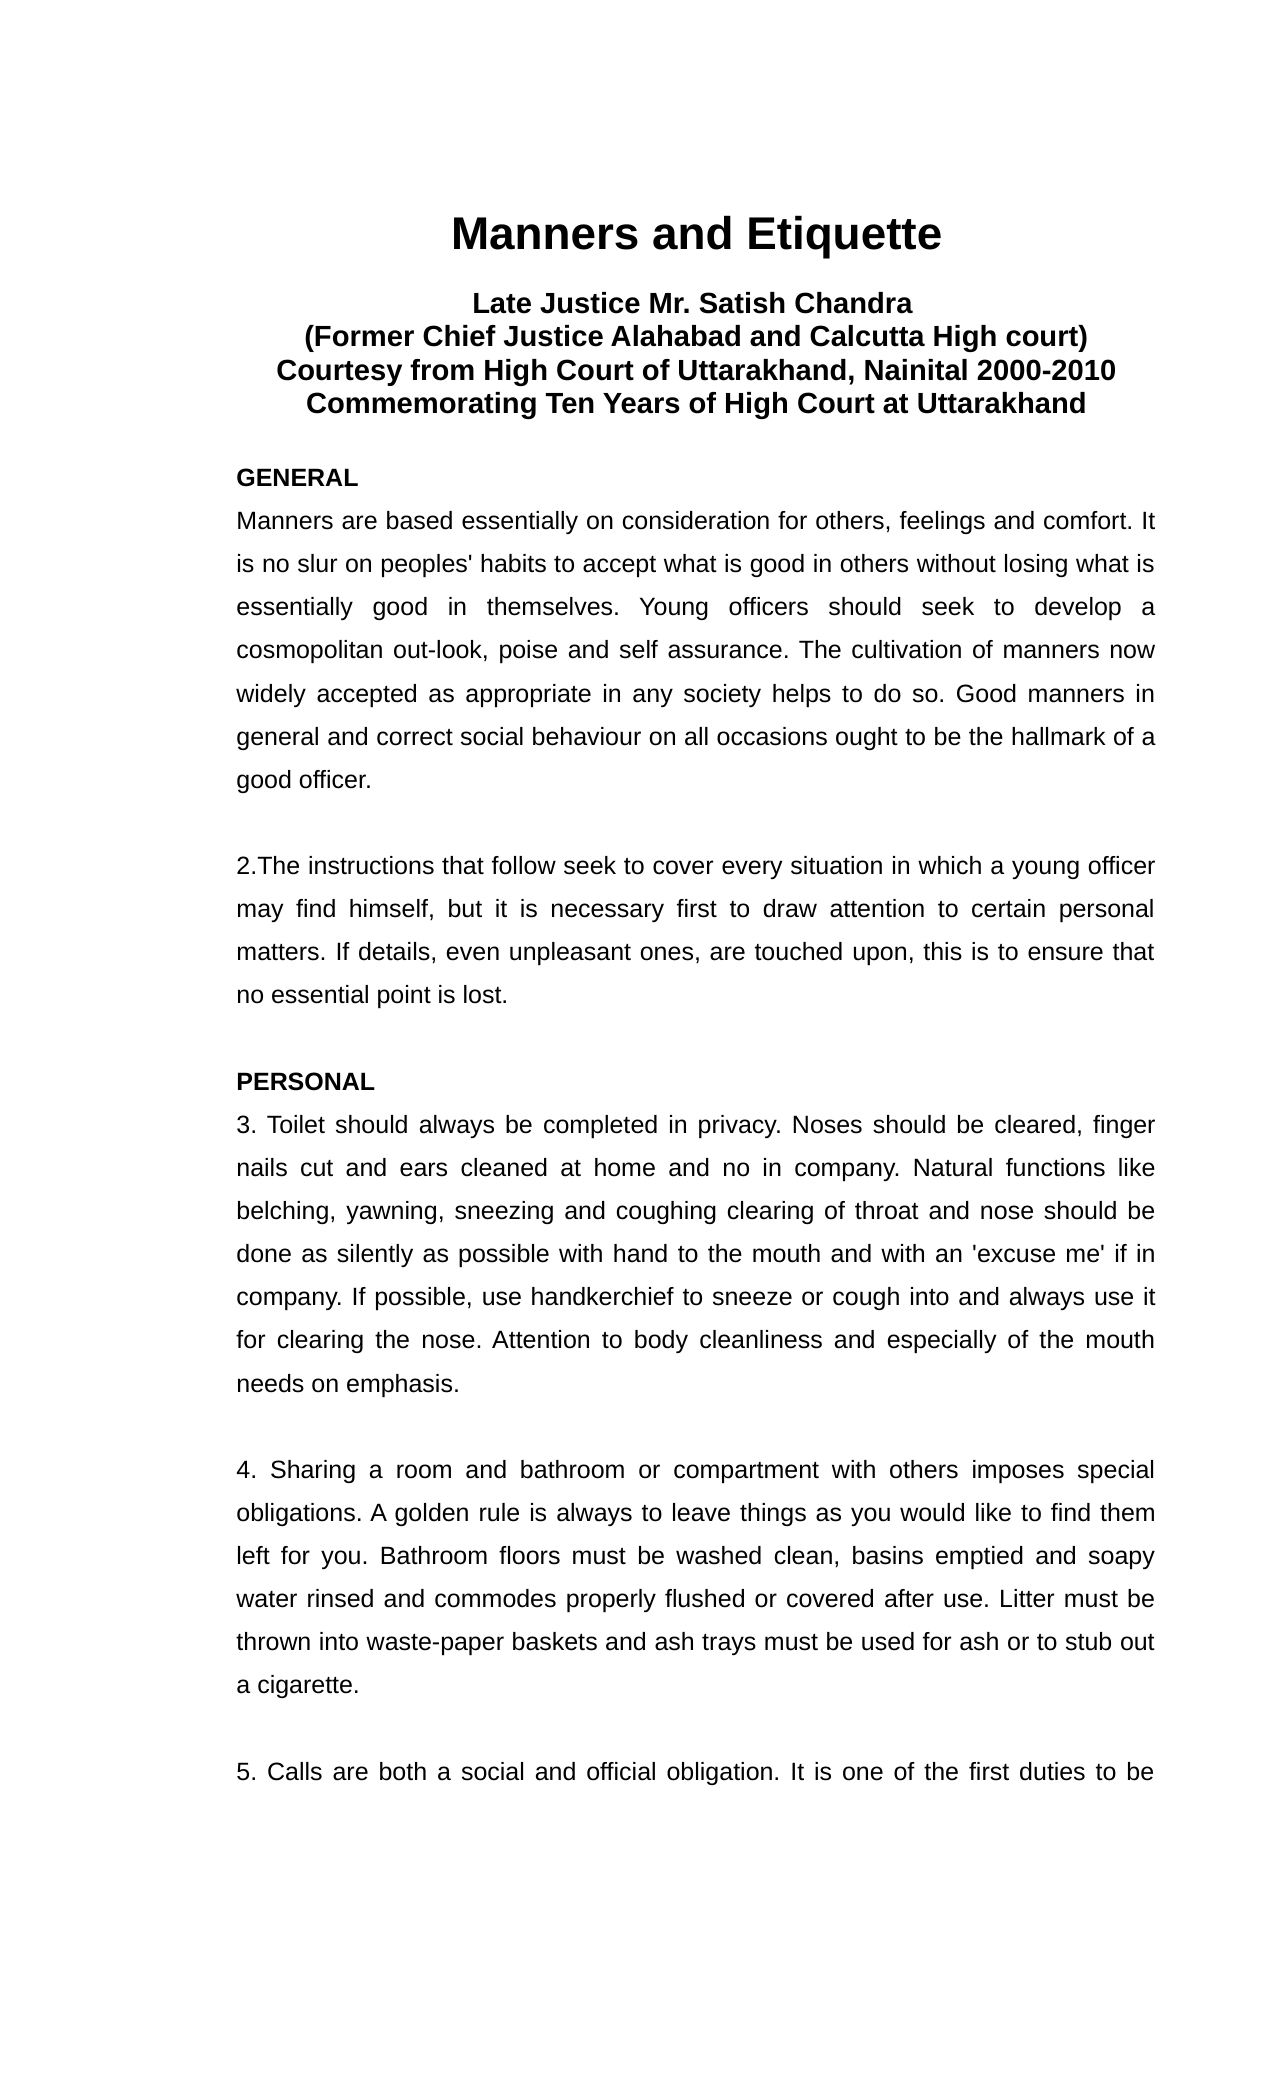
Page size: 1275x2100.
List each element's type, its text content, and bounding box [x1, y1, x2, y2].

text Courtesy from High Court of Uttarakhand, Nainital 2000-2010 [236, 353, 1157, 386]
text 3. Toilet should always be completed in privacy. Noses should be cleared, finger nails cut and ears cleaned at home and no in company. Natural functions like belching, yawning, sneezing and coughing clearing of throat and nose should be done as silently as possible with hand to the mouth and with an 'excuse me' if in company. If possible, use handkerchief to sneeze or cough into and always use it for clearing the nose. Attention to body cleanliness and especially of the mouth needs on emphasis. [236, 1110, 1157, 1397]
text Manners and Etiquette [236, 207, 1157, 259]
text PERSONAL [236, 1067, 1157, 1096]
text GENERAL [236, 463, 1157, 492]
text Late Justice Mr. Satish Chandra [236, 286, 1157, 319]
text Manners are based essentially on consideration for others, feelings and comfort. It is no slur on peoples' habits to accept what is good in others without losing what is essentially good in themselves. Young officers should seek to develop a cosmopolitan out-look, poise and self assurance. The cultivation of manners now widely accepted as appropriate in any society helps to do so. Good manners in general and correct social behaviour on all occasions ought to be the hallmark of a good officer. [236, 506, 1157, 794]
text (Former Chief Justice Alahabad and Calcutta High court) [236, 319, 1157, 353]
text 5. Calls are both a social and official obligation. It is one of the first duties to be [236, 1757, 1157, 1786]
text Commemorating Ten Years of High Court at Uttarakhand [236, 386, 1157, 420]
text 4. Sharing a room and bathroom or compartment with others imposes special obligations. A golden rule is always to leave things as you would like to find them left for you. Bathroom floors must be washed clean, basins emptied and soapy water rinsed and commodes properly flushed or covered after use. Litter must be thrown into waste-paper baskets and ash trays must be used for ash or to stub out a cigarette. [236, 1455, 1157, 1699]
text 2.The instructions that follow seek to cover every situation in which a young officer may find himself, but it is necessary first to draw attention to certain personal matters. If details, even unpleasant ones, are touched upon, this is to ensure that no essential point is lost. [236, 851, 1157, 1009]
